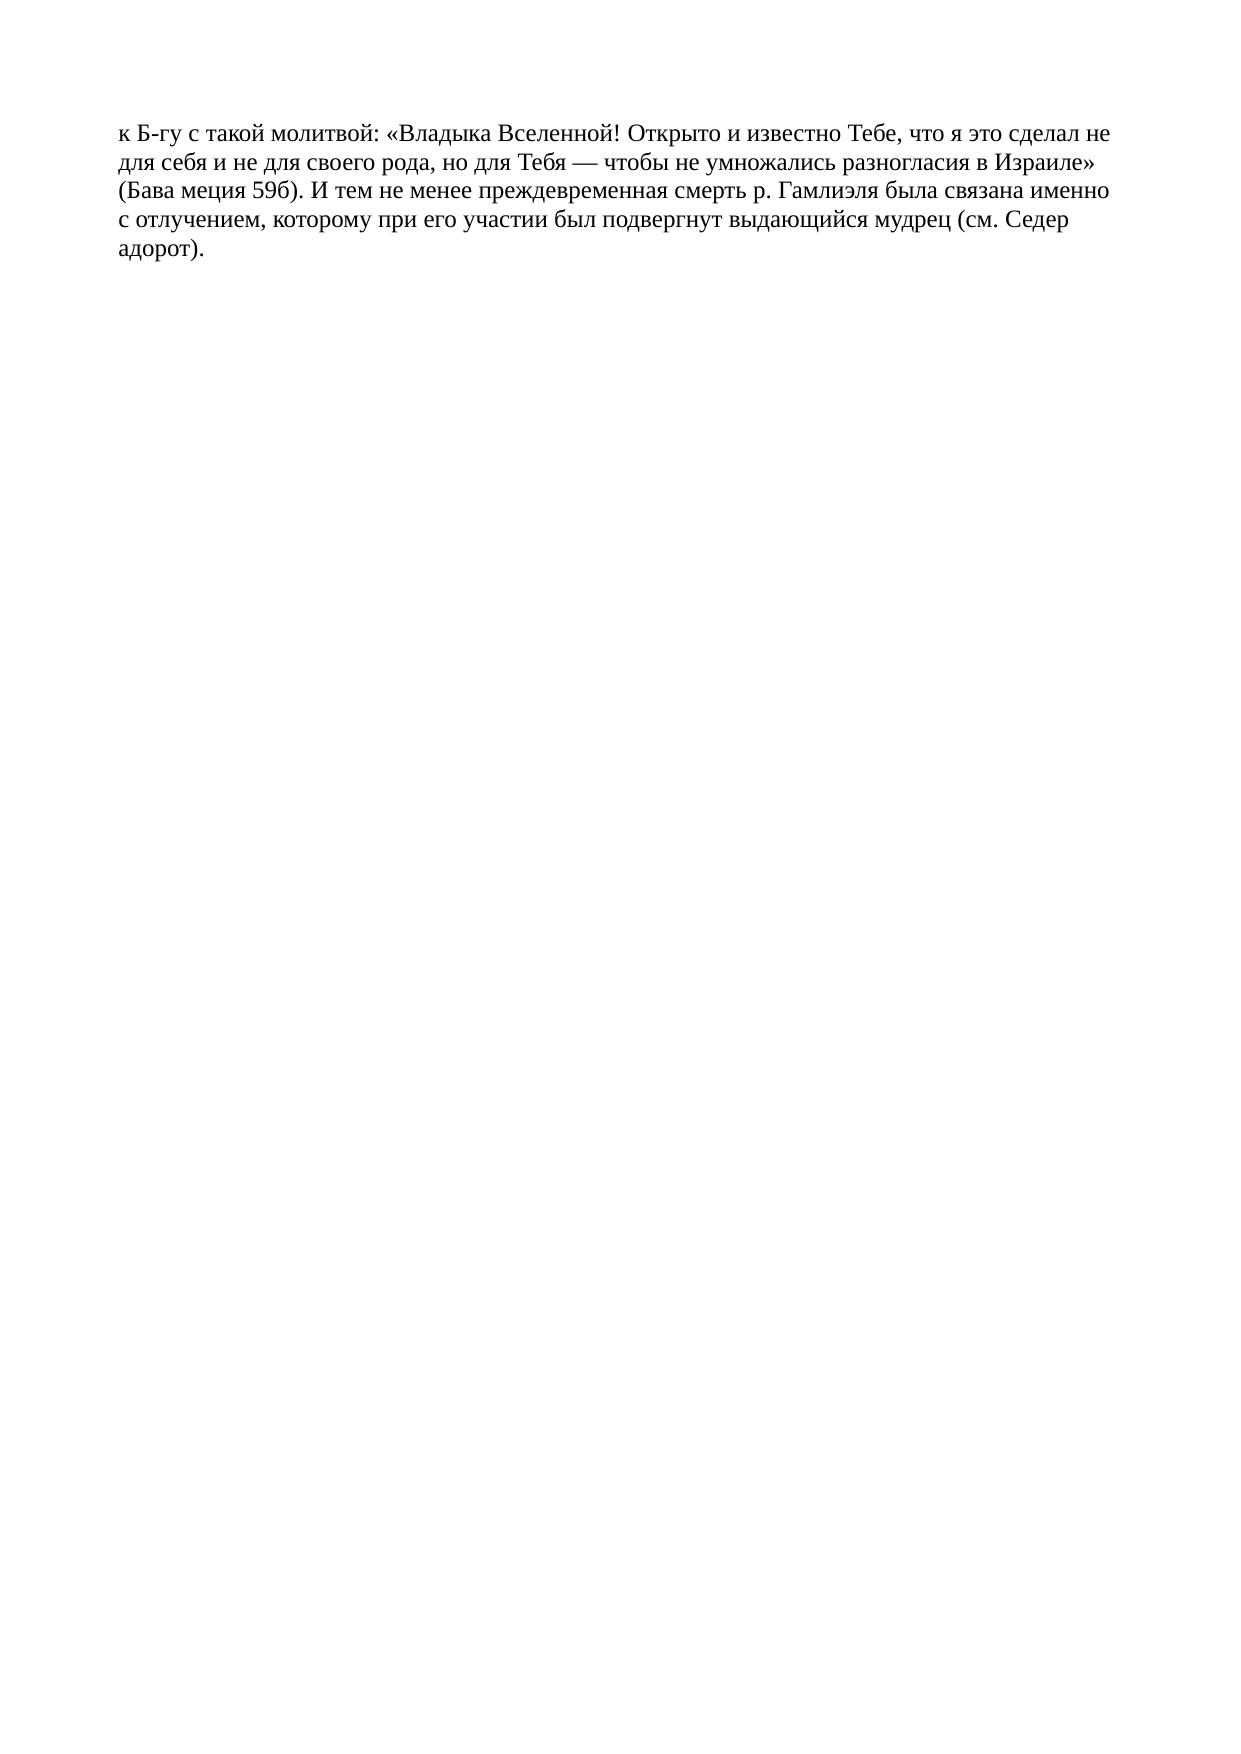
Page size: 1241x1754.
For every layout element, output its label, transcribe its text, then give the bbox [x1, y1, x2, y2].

text В Талмуде повествуется, что когда мудрецы отлучили р. Элиэзера, рабан Гамлиэль обратился к Б-гу с такой молитвой: «Владыка Вселенной! Открыто и известно Тебе, что я это сделал не для себя и не для своего рода, но для Тебя — чтобы не умножались разногласия в Израиле» (Бава меция 59б). И тем не менее преждевременная смерть р. Гамлиэля была связана именно с отлучением, которому при его участии был подвергнут выдающийся мудрец (см. Седер адорот). [118, 118, 1122, 233]
